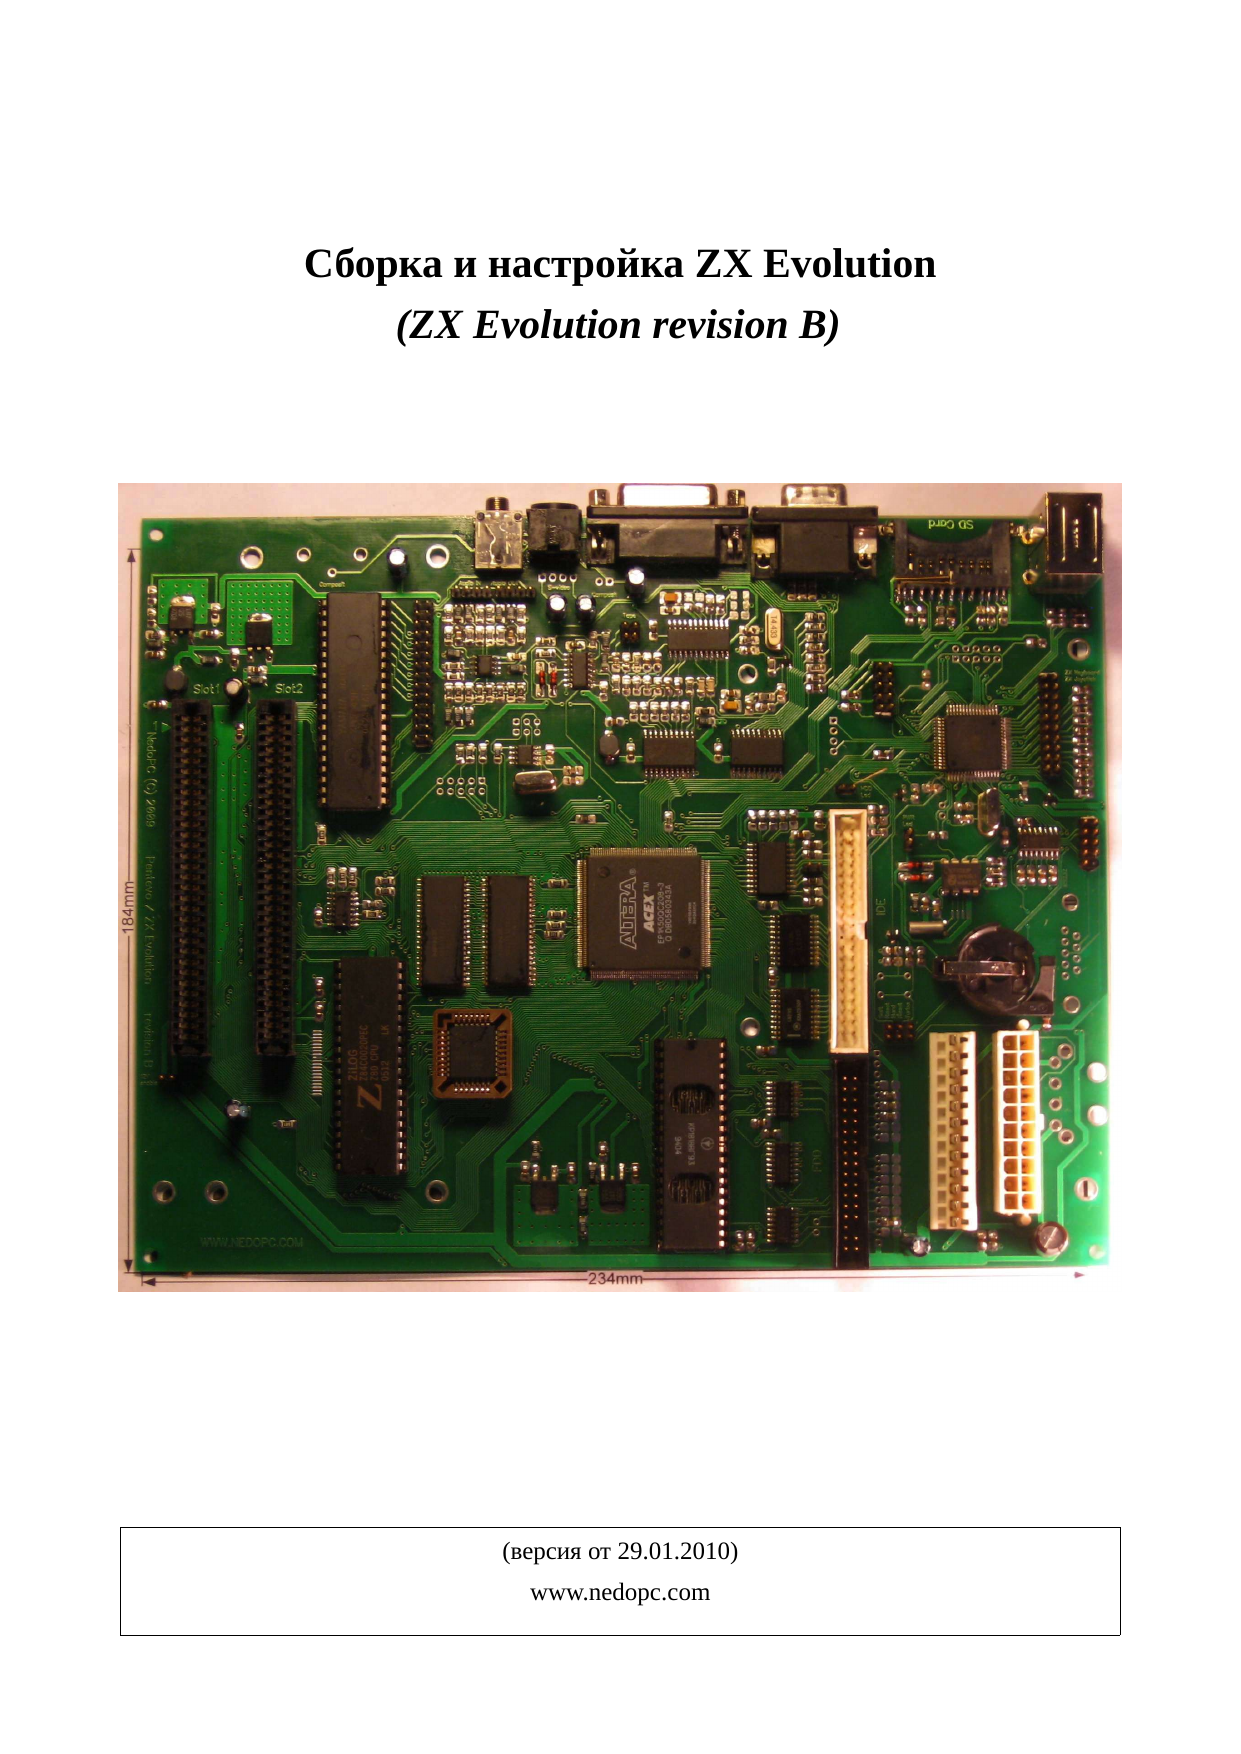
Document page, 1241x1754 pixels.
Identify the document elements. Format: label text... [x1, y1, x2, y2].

text www.nedopc.com [129, 1577, 1111, 1606]
text (версия от 29.01.2010) [129, 1536, 1111, 1565]
text Сборка и настройка ZX Evolution [118, 239, 1122, 287]
picture [118, 483, 1122, 1292]
text (ZX Evolution revision B) [118, 299, 1122, 347]
